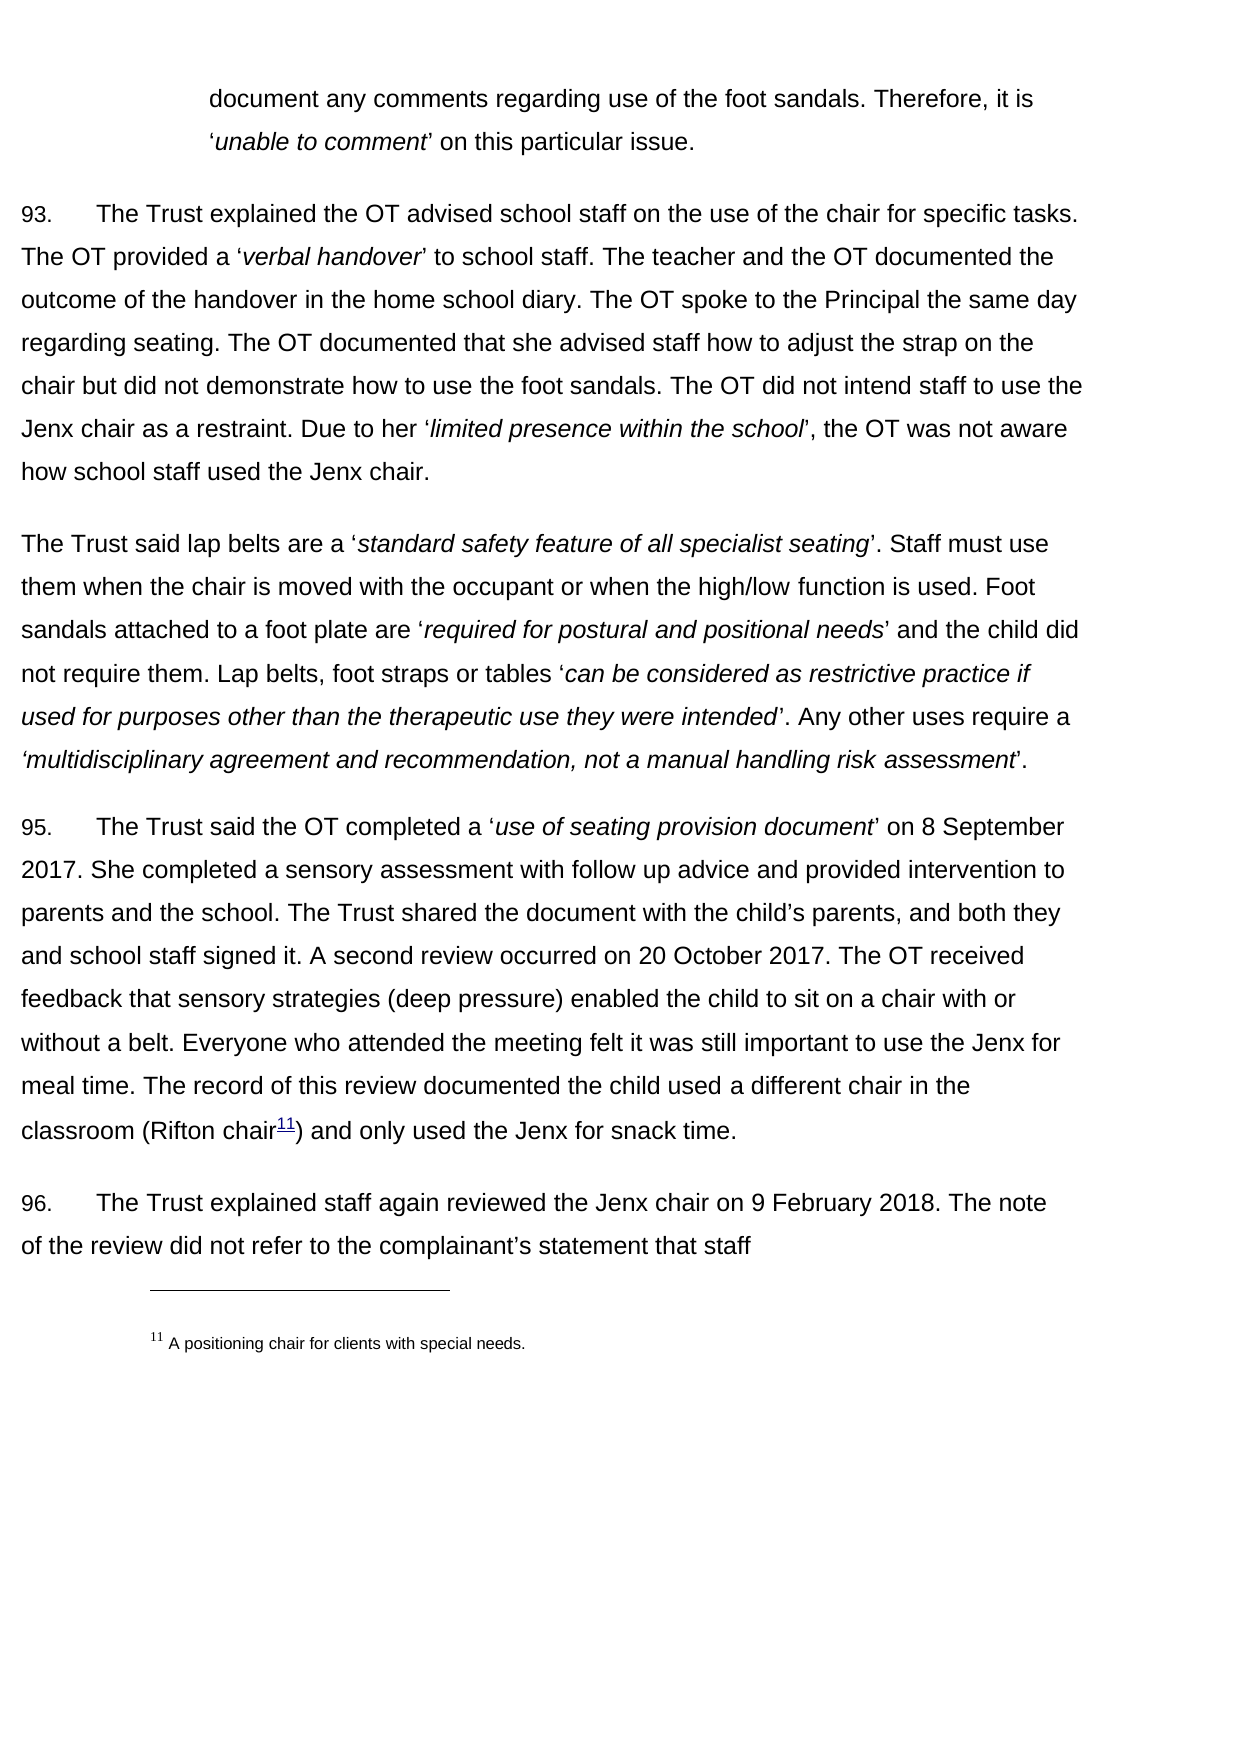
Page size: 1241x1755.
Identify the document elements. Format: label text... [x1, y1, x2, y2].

list The Trust said lap belts are a ‘standard safety feature of all specialist seating’. Staff must use them when the chair is moved with the occupant or when the high/low function is used. Foot sandals attached to a foot plate are ‘required for postural and positional needs’ and the child did not require them. Lap belts, foot straps or tables ‘can be considered as restrictive practice if used for purposes other than the therapeutic use they were intended’. Any other uses require a ‘multidisciplinary agreement and recommendation, not a manual handling risk assessment’. [0, 529, 1089, 773]
text document any comments regarding use of the foot sandals. Therefore, it is ‘unable to comment’ on this particular issue. [209, 83, 1082, 155]
list The Trust explained the OT advised school staff on the use of the chair for specific tasks. The OT provided a ‘verbal handover’ to school staff. The teacher and the OT documented the outcome of the handover in the home school diary. The OT spoke to the Principal the same day regarding seating. The OT documented that she advised staff how to adjust the strap on the chair but did not demonstrate how to use the foot sandals. The OT did not intend staff to use the Jenx chair as a restraint. Due to her ‘limited presence within the school’, the OT was not aware how school staff used the Jenx chair. [21, 198, 1089, 486]
list The Trust said the OT completed a ‘use of seating provision document’ on 8 September 2017. She completed a sensory assessment with follow up advice and provided intervention to parents and the school. The Trust shared the document with the child’s parents, and both they and school staff signed it. A second review occurred on 20 October 2017. The OT received feedback that sensory strategies (deep pressure) enabled the child to sit on a chair with or without a belt. Everyone who attended the meeting felt it was still important to use the Jenx for meal time. The record of this review documented the child used a different chair in the classroom (Rifton chair11) and only used the Jenx for snack time. [21, 812, 1067, 1144]
list The Trust explained staff again reviewed the Jenx chair on 9 February 2018. The note of the review did not refer to the complainant’s statement that staff [21, 1188, 1054, 1259]
text 11 A positioning chair for clients with special needs. [150, 1328, 1107, 1353]
